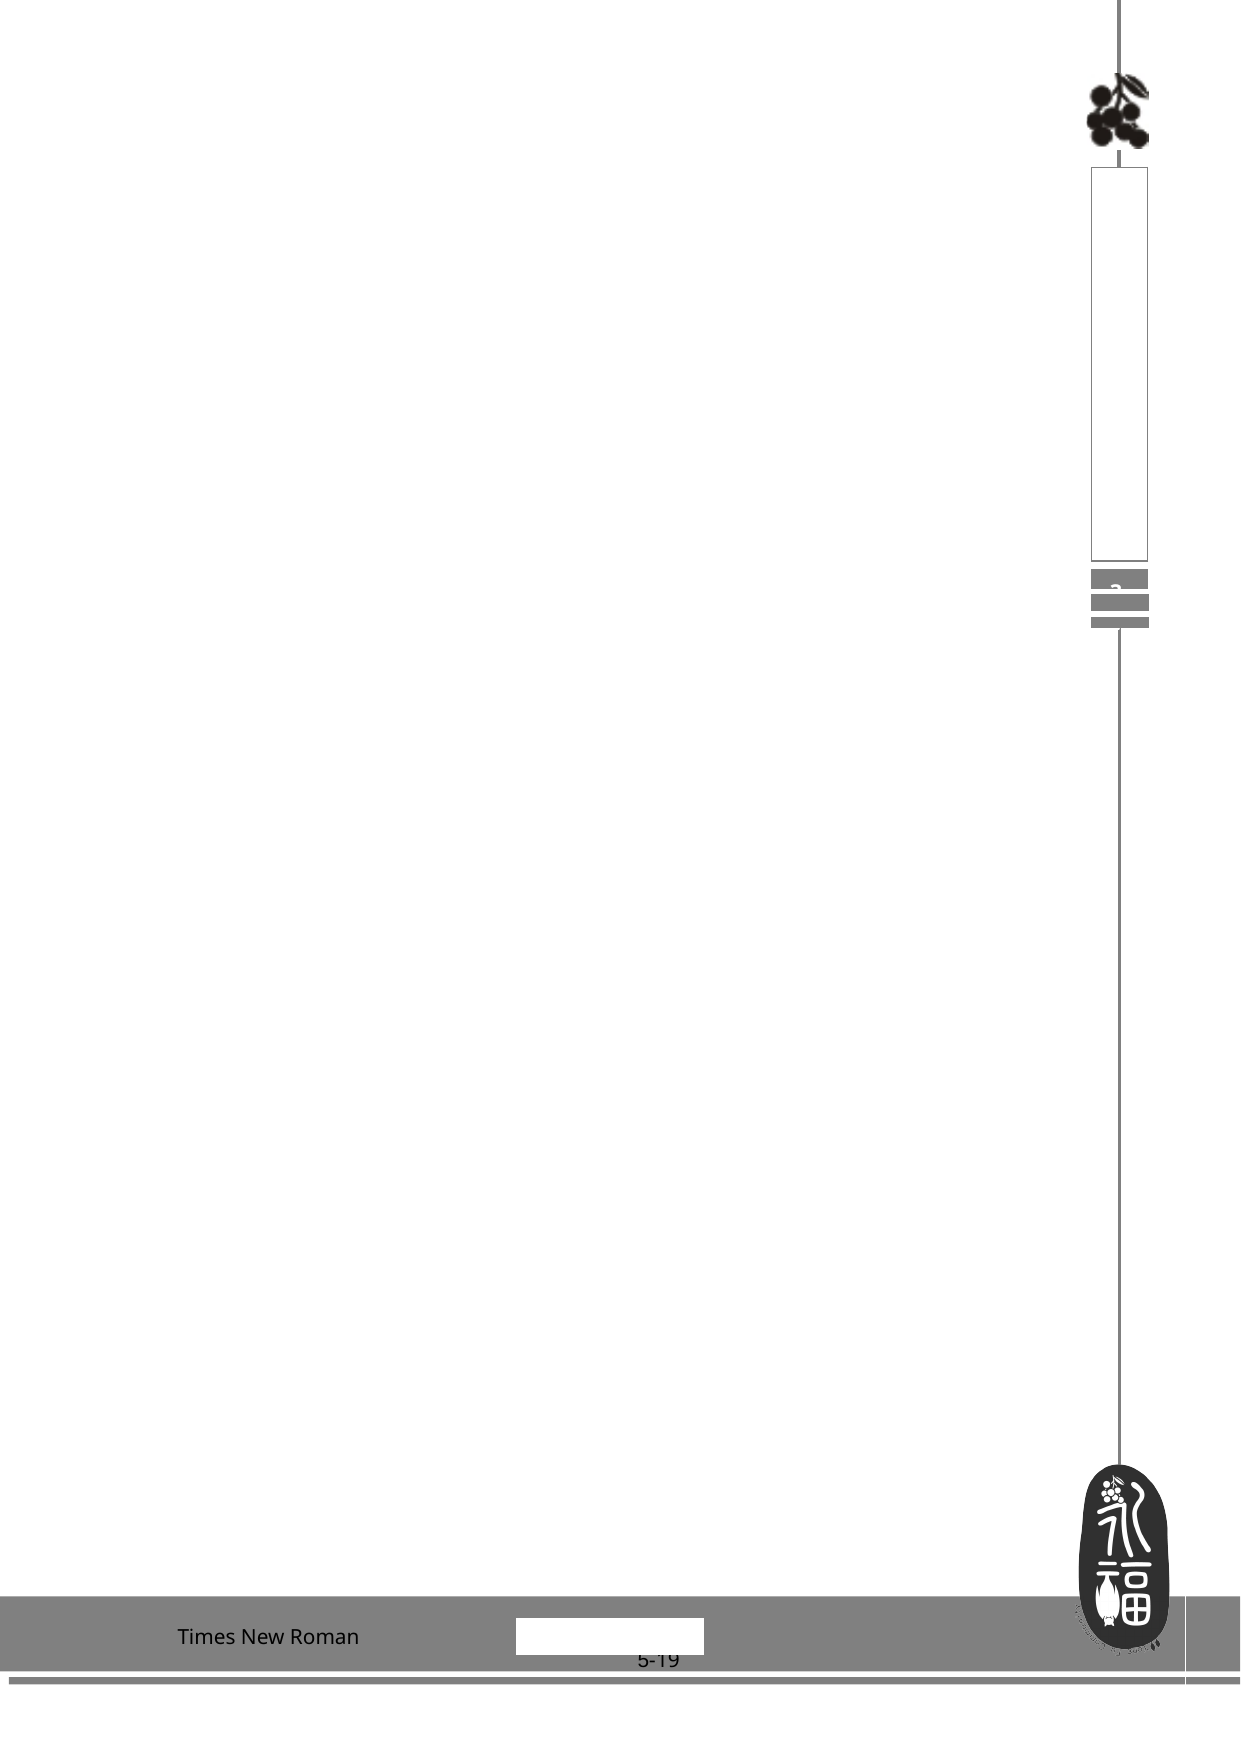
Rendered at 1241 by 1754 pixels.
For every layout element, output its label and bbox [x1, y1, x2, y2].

picture [1086, 73, 1149, 149]
